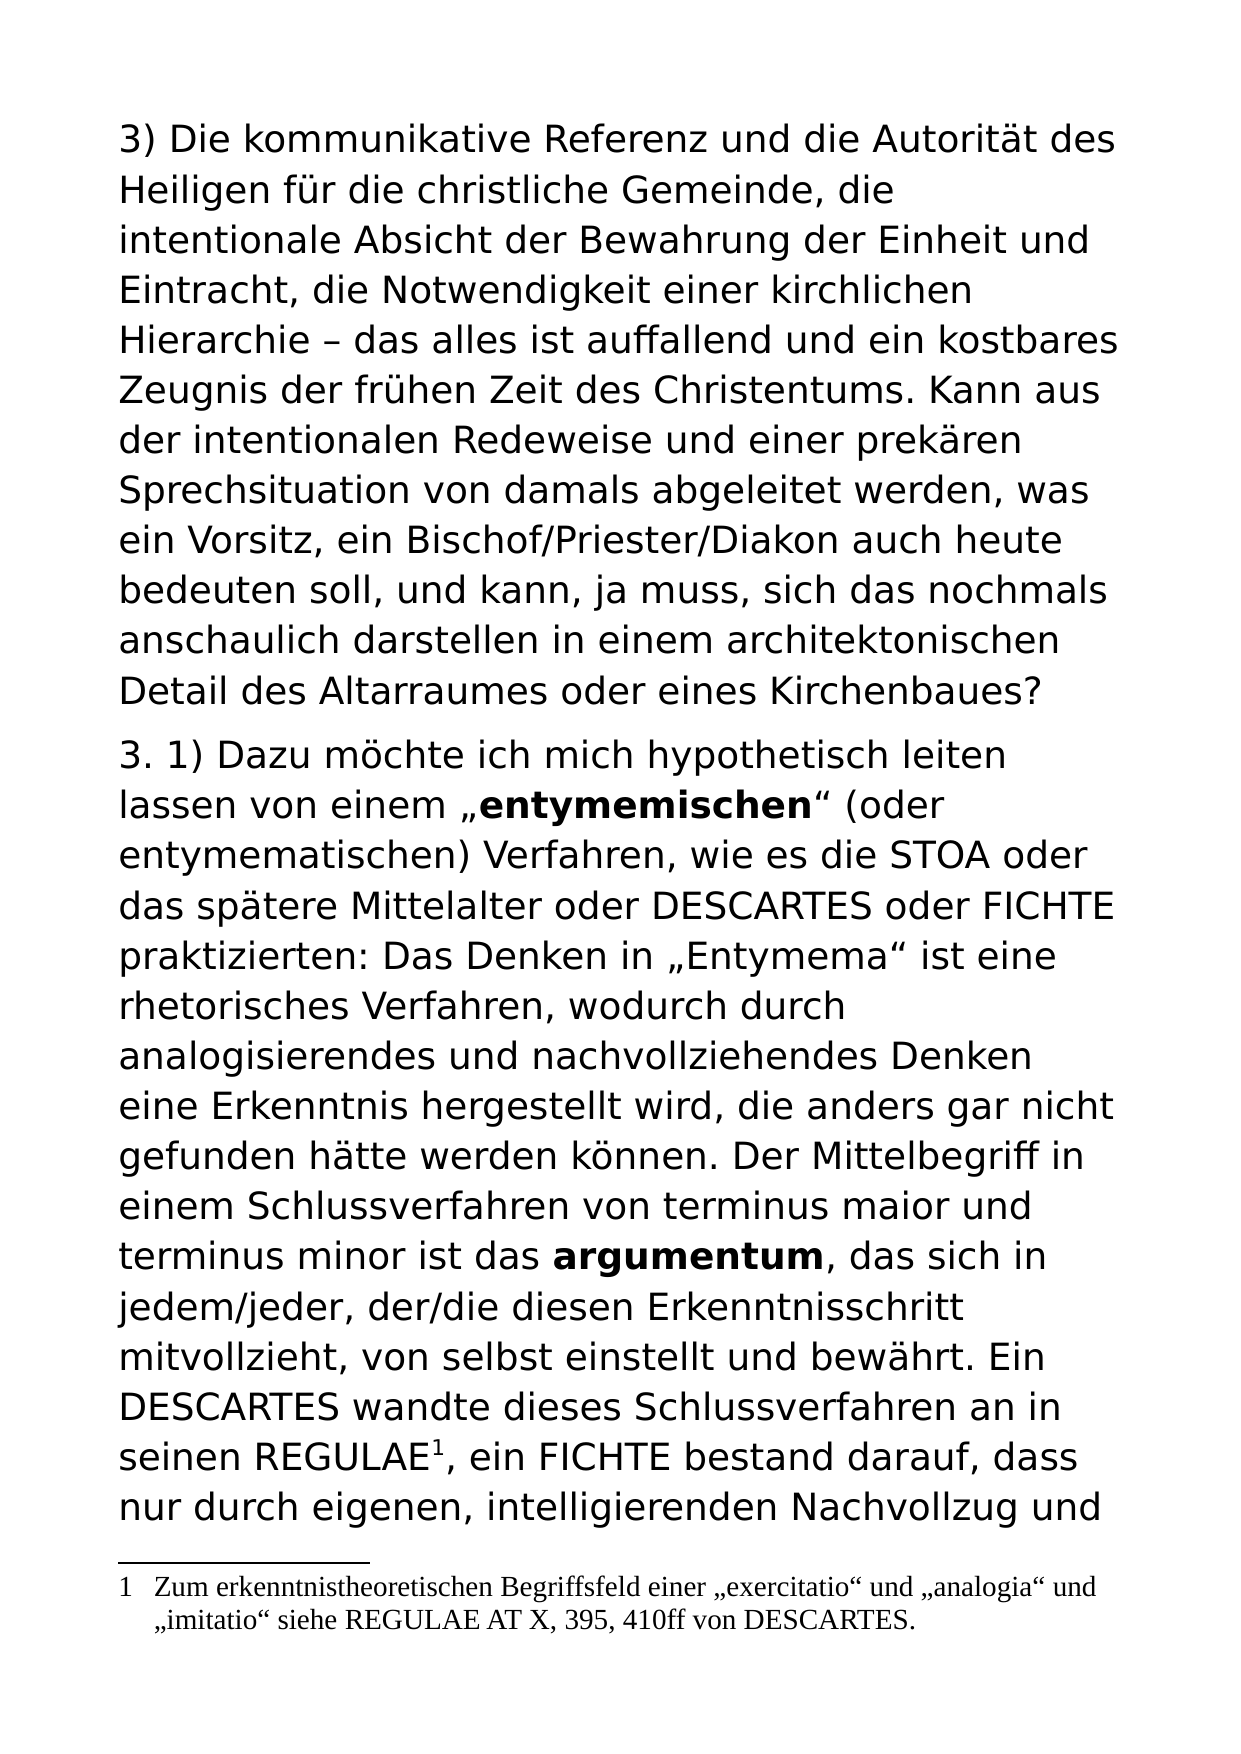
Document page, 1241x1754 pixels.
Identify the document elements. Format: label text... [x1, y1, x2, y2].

text Zum erkenntnistheoretischen Begriffsfeld einer „exercitatio“ und „analogia“ und „imitatio“ siehe REGULAE AT X, 395, 410ff von DESCARTES. [118, 1569, 1122, 1636]
text 3) Die kommunikative Referenz und die Autorität des Heiligen für die christliche Gemeinde, die intentionale Absicht der Bewahrung der Einheit und Eintracht, die Notwendigkeit einer kirchlichen Hierarchie – das alles ist auffallend und ein kostbares Zeugnis der frühen Zeit des Christentums. Kann aus der intentionalen Redeweise und einer prekären Sprechsituation von damals abgeleitet werden, was ein Vorsitz, ein Bischof/Priester/Diakon auch heute bedeuten soll, und kann, ja muss, sich das nochmals anschaulich darstellen in einem architektonischen Detail des Altarraumes oder eines Kirchenbaues? [118, 118, 1122, 713]
text 3. 1) Dazu möchte ich mich hypothetisch leiten lassen von einem „entymemischen“ (oder entymematischen) Verfahren, wie es die STOA oder das spätere Mittelalter oder DESCARTES oder FICHTE praktizierten: Das Denken in „Entymema“ ist eine rhetorisches Verfahren, wodurch durch analogisierendes und nachvollziehendes Denken eine Erkenntnis hergestellt wird, die anders gar nicht gefunden hätte werden können. Der Mittelbegriff in einem Schlussverfahren von terminus maior und terminus minor ist das argumentum, das sich in jedem/jeder, der/die diesen Erkenntnisschritt mitvollzieht, von selbst einstellt und bewährt. Ein DESCARTES wandte dieses Schlussverfahren an in seinen REGULAE, ein FICHTE bestand darauf, dass nur durch eigenen, intelligierenden Nachvollzug und [118, 734, 1122, 1529]
